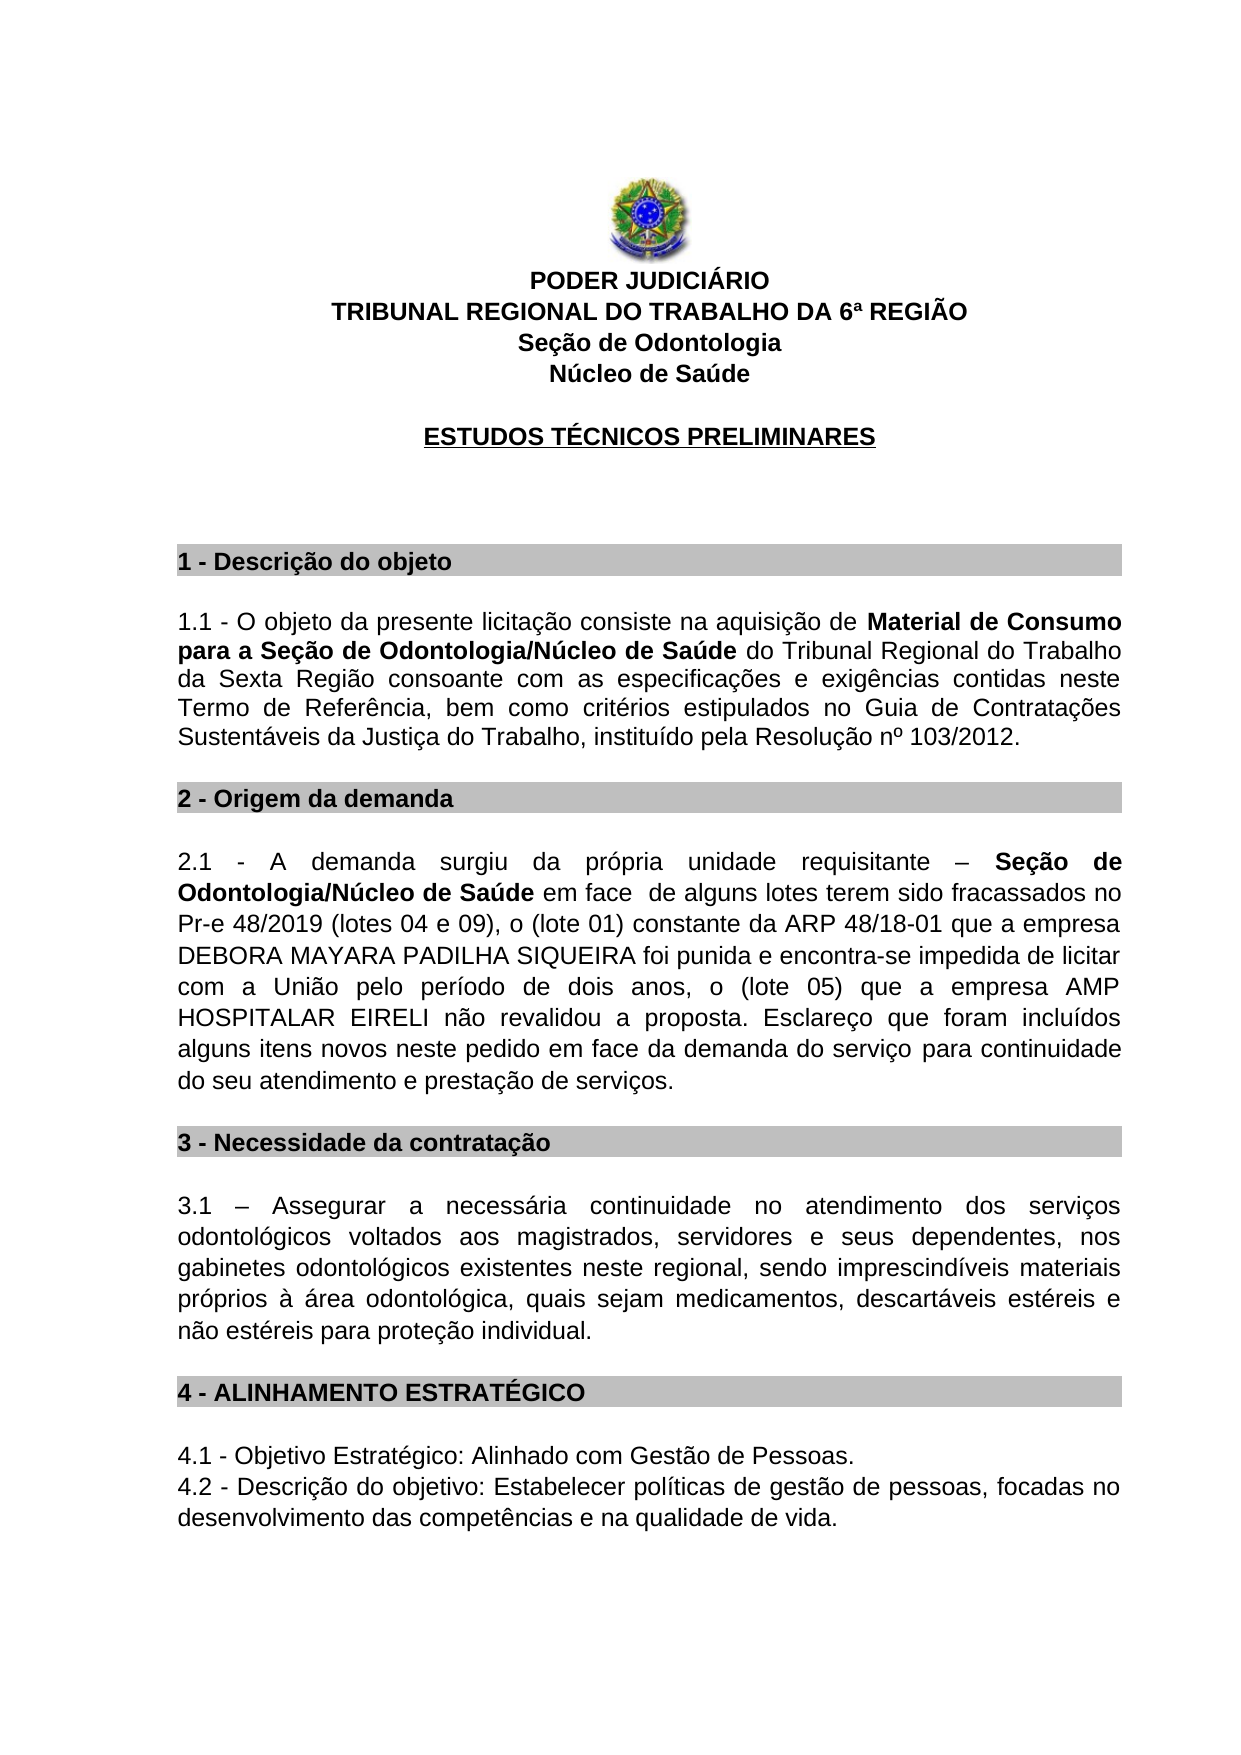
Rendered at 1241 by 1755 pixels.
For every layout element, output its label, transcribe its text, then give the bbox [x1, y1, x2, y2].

text Núcleo de Saúde [177, 357, 1122, 388]
text 1 - Descrição do objeto [177, 544, 1122, 576]
text 2 - Origem da demanda [177, 782, 1122, 813]
text 4 - ALINHAMENTO ESTRATÉGICO [177, 1376, 1122, 1407]
text Seção de Odontologia [177, 326, 1122, 357]
text 3 - Necessidade da contratação [177, 1126, 1122, 1157]
text 2.1 - A demanda surgiu da própria unidade requisitante – Seção de Odontologia/Núcleo de Saúde em face de alguns lotes terem sido fracassados no Pr-e 48/2019 (lotes 04 e 09), o (lote 01) constante da ARP 48/18-01 que a empresa DEBORA MAYARA PADILHA SIQUEIRA foi punida e encontra-se impedida de licitar com a União pelo período de dois anos, o (lote 05) que a empresa AMP HOSPITALAR EIRELI não revalidou a proposta. Esclareço que foram incluídos alguns itens novos neste pedido em face da demanda do serviço para continuidade do seu atendimento e prestação de serviços. [177, 844, 1122, 1094]
text 4.1 - Objetivo Estratégico: Alinhado com Gestão de Pessoas. [177, 1438, 1122, 1469]
text ESTUDOS TÉCNICOS PRELIMINARES [177, 419, 1122, 451]
text 1.1 - O objeto da presente licitação consiste na aquisição de Material de Consumo para a Seção de Odontologia/Núcleo de Saúde do Tribunal Regional do Trabalho da Sexta Região consoante com as especificações e exigências contidas neste Termo de Referência, bem como critérios estipulados no Guia de Contratações Sustentáveis da Justiça do Trabalho, instituído pela Resolução nº 103/2012. [177, 607, 1122, 751]
text TRIBUNAL REGIONAL DO TRABALHO DA 6ª REGIÃO [177, 294, 1122, 326]
text 4.2 - Descrição do objetivo: Estabelecer políticas de gestão de pessoas, focadas no desenvolvimento das competências e na qualidade de vida. [177, 1469, 1122, 1532]
text 3.1 – Assegurar a necessária continuidade no atendimento dos serviços odontológicos voltados aos magistrados, servidores e seus dependentes, nos gabinetes odontológicos existentes neste regional, sendo imprescindíveis materiais próprios à área odontológica, quais sejam medicamentos, descartáveis estéreis e não estéreis para proteção individual. [177, 1188, 1122, 1344]
text PODER JUDICIÁRIO [177, 263, 1122, 294]
